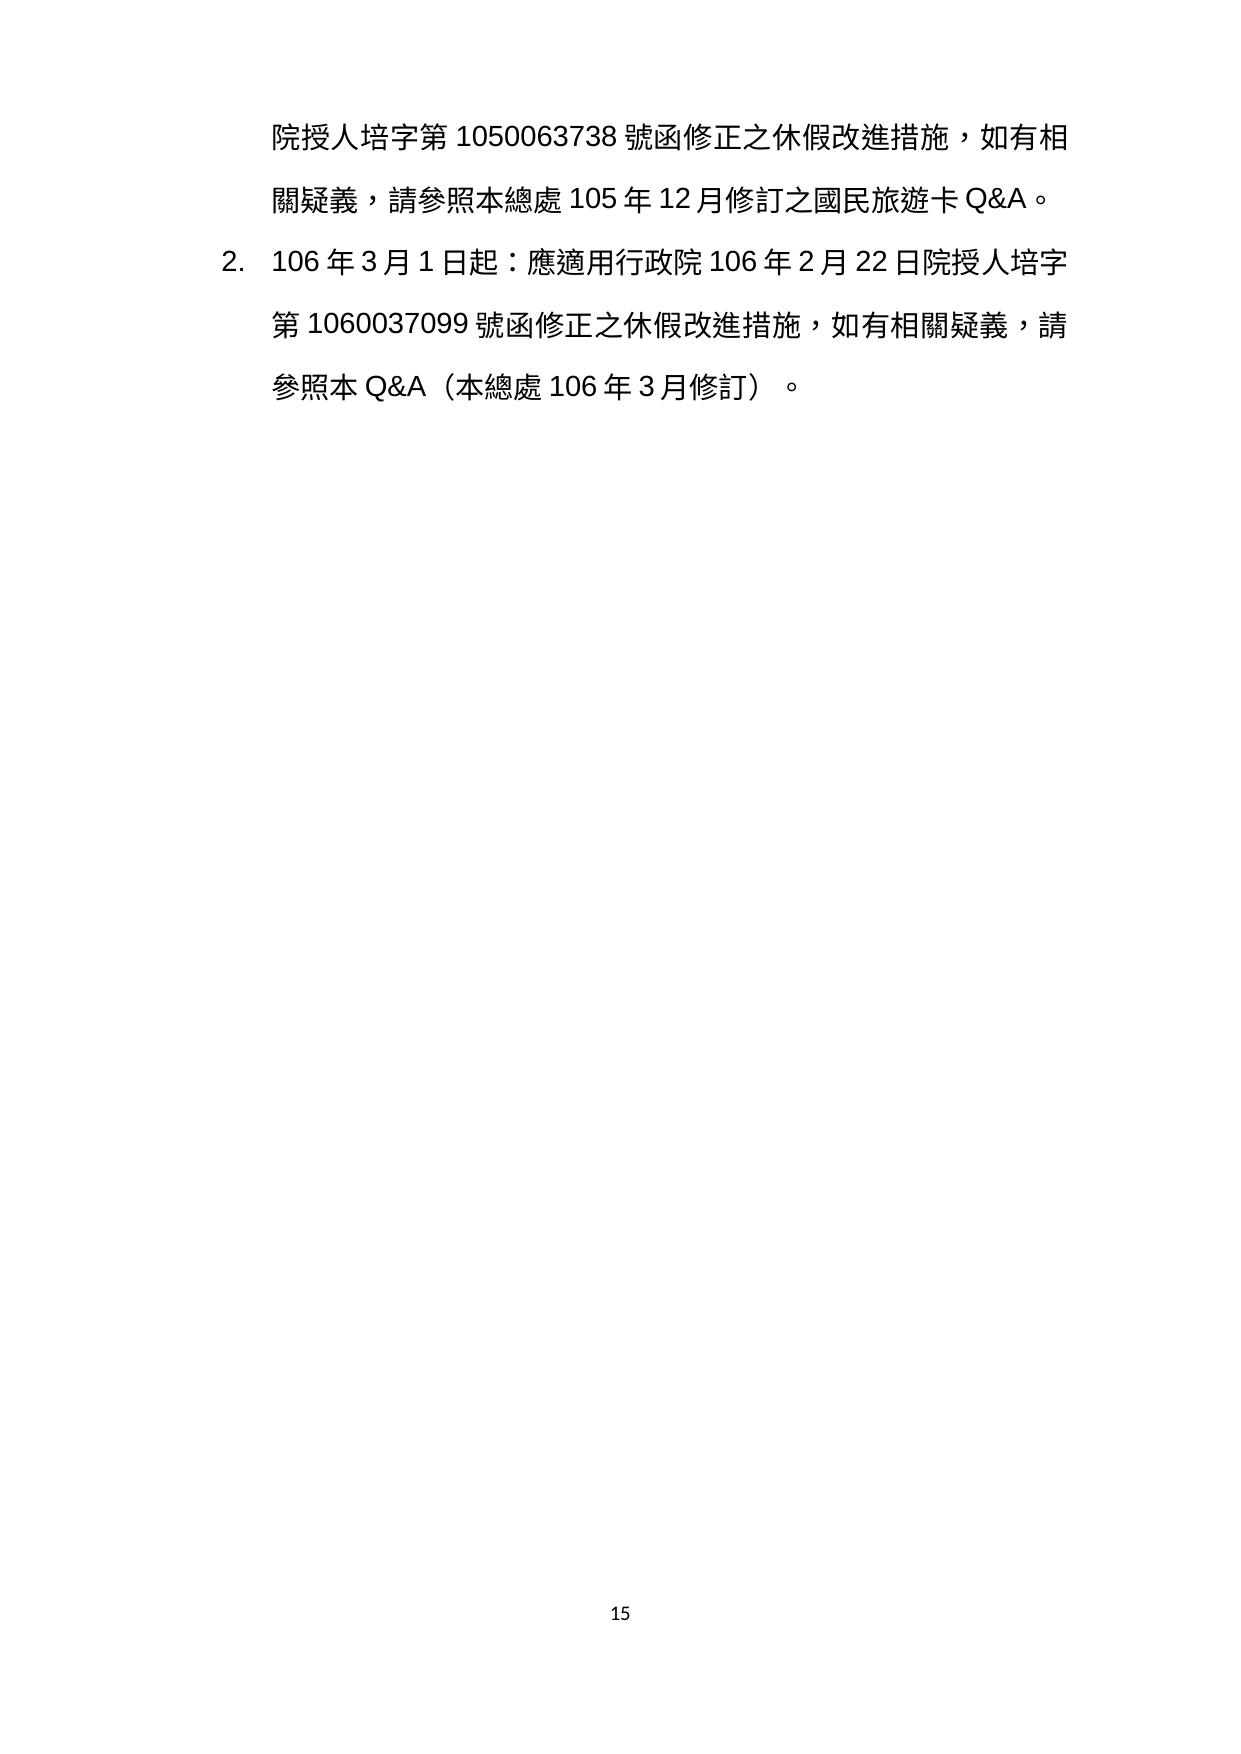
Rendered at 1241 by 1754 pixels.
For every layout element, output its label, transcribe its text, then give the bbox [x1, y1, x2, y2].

list 院授人培字第1050063738號函修正之休假改進措施，如有相關疑義，請參照本總處105年12月修訂之國民旅遊卡Q&A。 [221, 94, 1069, 219]
list 106年3月1日起：應適用行政院106年2月22日院授人培字第1060037099號函修正之休假改進措施，如有相關疑義，請參照本Q&A（本總處106年3月修訂）。 [221, 219, 1069, 407]
